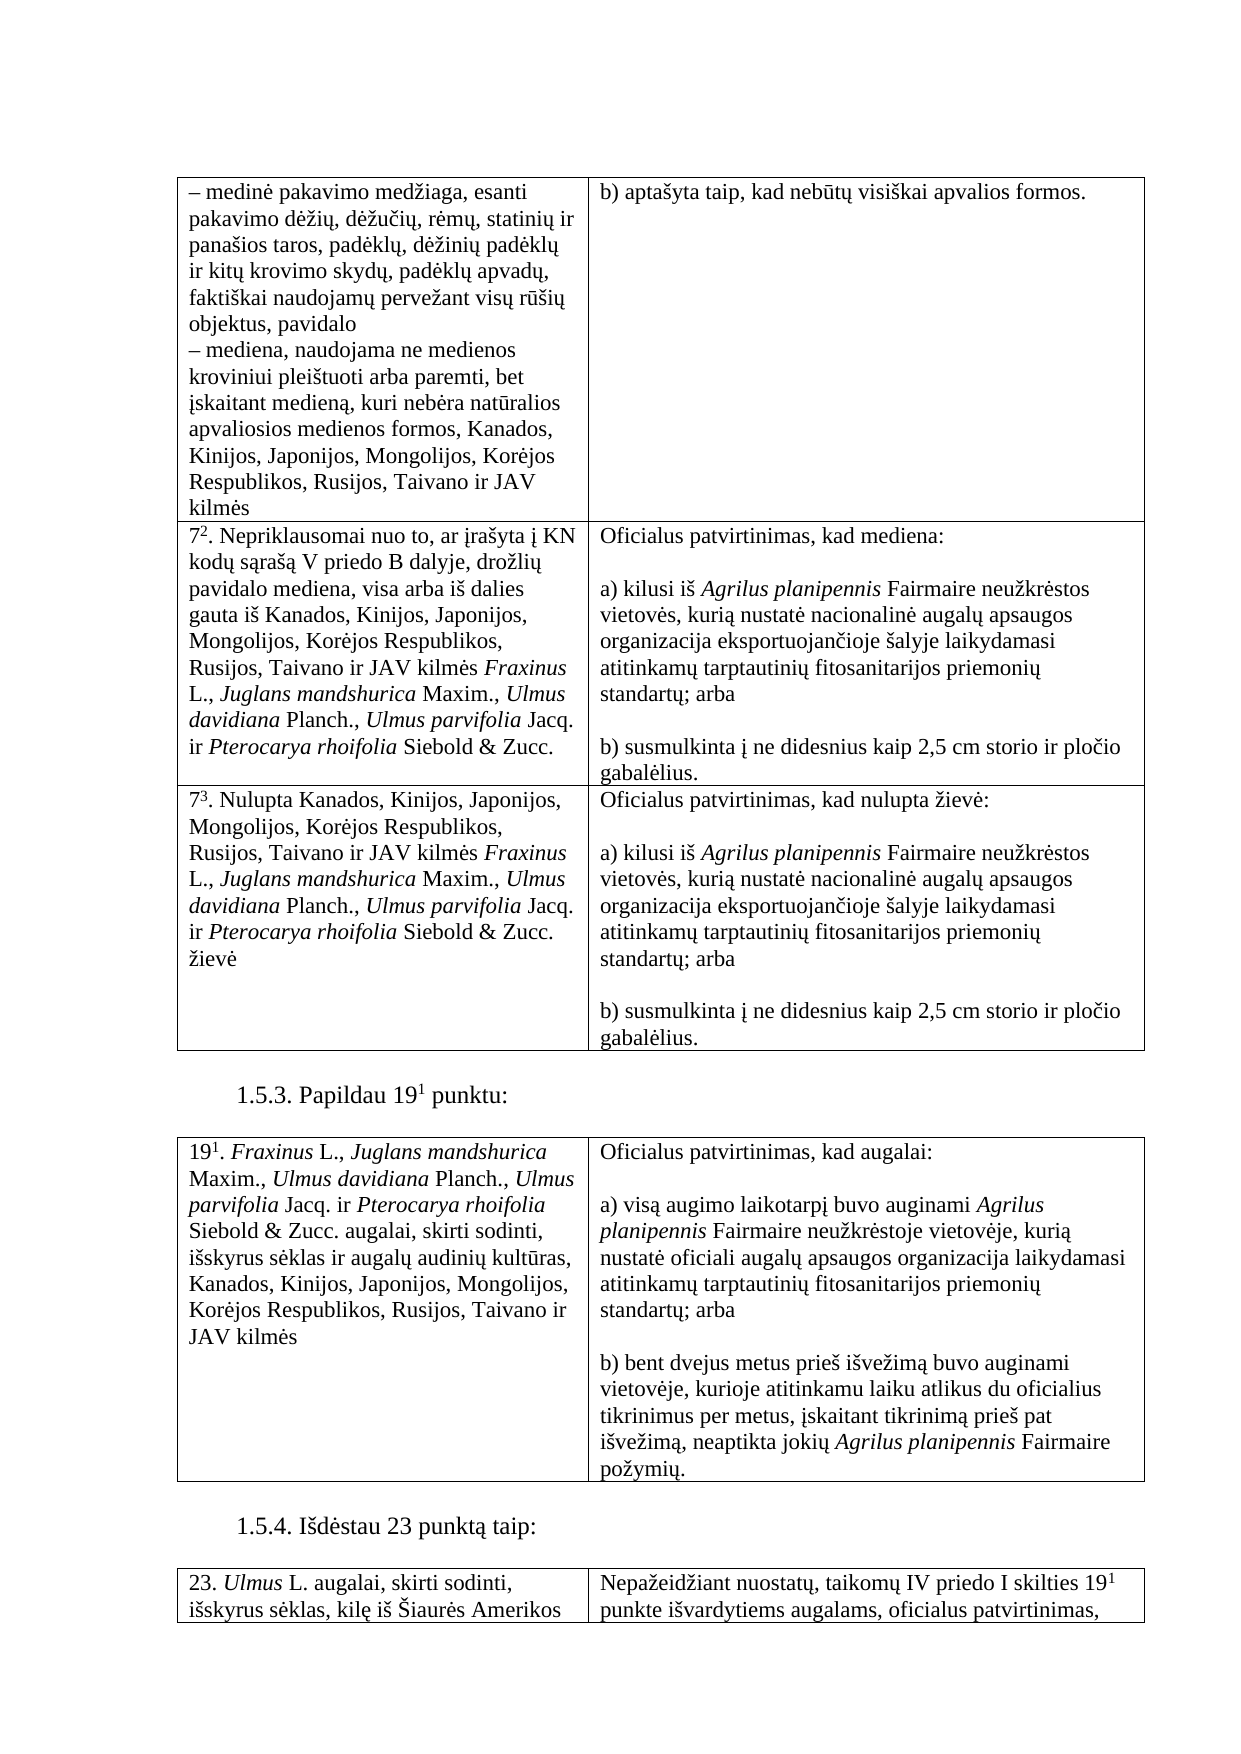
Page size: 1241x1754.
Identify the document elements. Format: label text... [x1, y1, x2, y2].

text 1.5.4. Išdėstau 23 punktą taip: [177, 1511, 1181, 1539]
table_cell Oficialus patvirtinimas, kad nulupta žievė: a) kilusi iš Agrilus planipennis Fairmaire neužkrėstos vietovės, kurią nustatė nacionalinė augalų apsaugos organizacija eksportuojančioje šalyje laikydamasi atitinkamų tarptautinių fitosanitarijos priemonių standartų; arba b) susmulkinta į ne didesnius kaip 2,5 cm storio ir pločio gabalėlius. [589, 786, 1144, 1050]
table_header Oficialus patvirtinimas, kad augalai: a) visą augimo laikotarpį buvo auginami Agrilus planipennis Fairmaire neužkrėstoje vietovėje, kurią nustatė oficiali augalų apsaugos organizacija laikydamasi atitinkamų tarptautinių fitosanitarijos priemonių standartų; arba b) bent dvejus metus prieš išvežimą buvo auginami vietovėje, kurioje atitinkamu laiku atlikus du oficialius tikrinimus per metus, įskaitant tikrinimą prieš pat išvežimą, neaptikta jokių Agrilus planipennis Fairmaire požymių. [589, 1138, 1144, 1481]
table_header – medinė pakavimo medžiaga, esanti pakavimo dėžių, dėžučių, rėmų, statinių ir panašios taros, padėklų, dėžinių padėklų ir kitų krovimo skydų, padėklų apvadų, faktiškai naudojamų pervežant visų rūšių objektus, pavidalo – mediena, naudojama ne medienos kroviniui pleištuoti arba paremti, bet įskaitant medieną, kuri nebėra natūralios apvaliosios medienos formos, Kanados, Kinijos, Japonijos, Mongolijos, Korėjos Respublikos, Rusijos, Taivano ir JAV kilmės [178, 178, 588, 521]
table_header 191. Fraxinus L., Juglans mandshurica Maxim., Ulmus davidiana Planch., Ulmus parvifolia Jacq. ir Pterocarya rhoifolia Siebold & Zucc. augalai, skirti sodinti, išskyrus sėklas ir augalų audinių kultūras, Kanados, Kinijos, Japonijos, Mongolijos, Korėjos Respublikos, Rusijos, Taivano ir JAV kilmės [178, 1138, 588, 1481]
text 1.5.3. Papildau 191 punktu: [177, 1080, 1181, 1108]
table_header 23. Ulmus L. augalai, skirti sodinti, išskyrus sėklas, kilę iš Šiaurės Amerikos [178, 1569, 588, 1622]
table_header Nepažeidžiant nuostatų, taikomų IV priedo I skilties 191 punkte išvardytiems augalams, oficialus patvirtinimas, [589, 1569, 1144, 1622]
table_cell 73. Nulupta Kanados, Kinijos, Japonijos, Mongolijos, Korėjos Respublikos, Rusijos, Taivano ir JAV kilmės Fraxinus L., Juglans mandshurica Maxim., Ulmus davidiana Planch., Ulmus parvifolia Jacq. ir Pterocarya rhoifolia Siebold & Zucc. žievė [178, 786, 588, 1050]
table_cell Oficialus patvirtinimas, kad mediena: a) kilusi iš Agrilus planipennis Fairmaire neužkrėstos vietovės, kurią nustatė nacionalinė augalų apsaugos organizacija eksportuojančioje šalyje laikydamasi atitinkamų tarptautinių fitosanitarijos priemonių standartų; arba b) susmulkinta į ne didesnius kaip 2,5 cm storio ir pločio gabalėlius. [589, 522, 1144, 785]
table_cell 72. Nepriklausomai nuo to, ar įrašyta į KN kodų sąrašą V priedo B dalyje, drožlių pavidalo mediena, visa arba iš dalies gauta iš Kanados, Kinijos, Japonijos, Mongolijos, Korėjos Respublikos, Rusijos, Taivano ir JAV kilmės Fraxinus L., Juglans mandshurica Maxim., Ulmus davidiana Planch., Ulmus parvifolia Jacq. ir Pterocarya rhoifolia Siebold & Zucc. [178, 522, 588, 785]
table_header b) aptašyta taip, kad nebūtų visiškai apvalios formos. [589, 178, 1144, 521]
